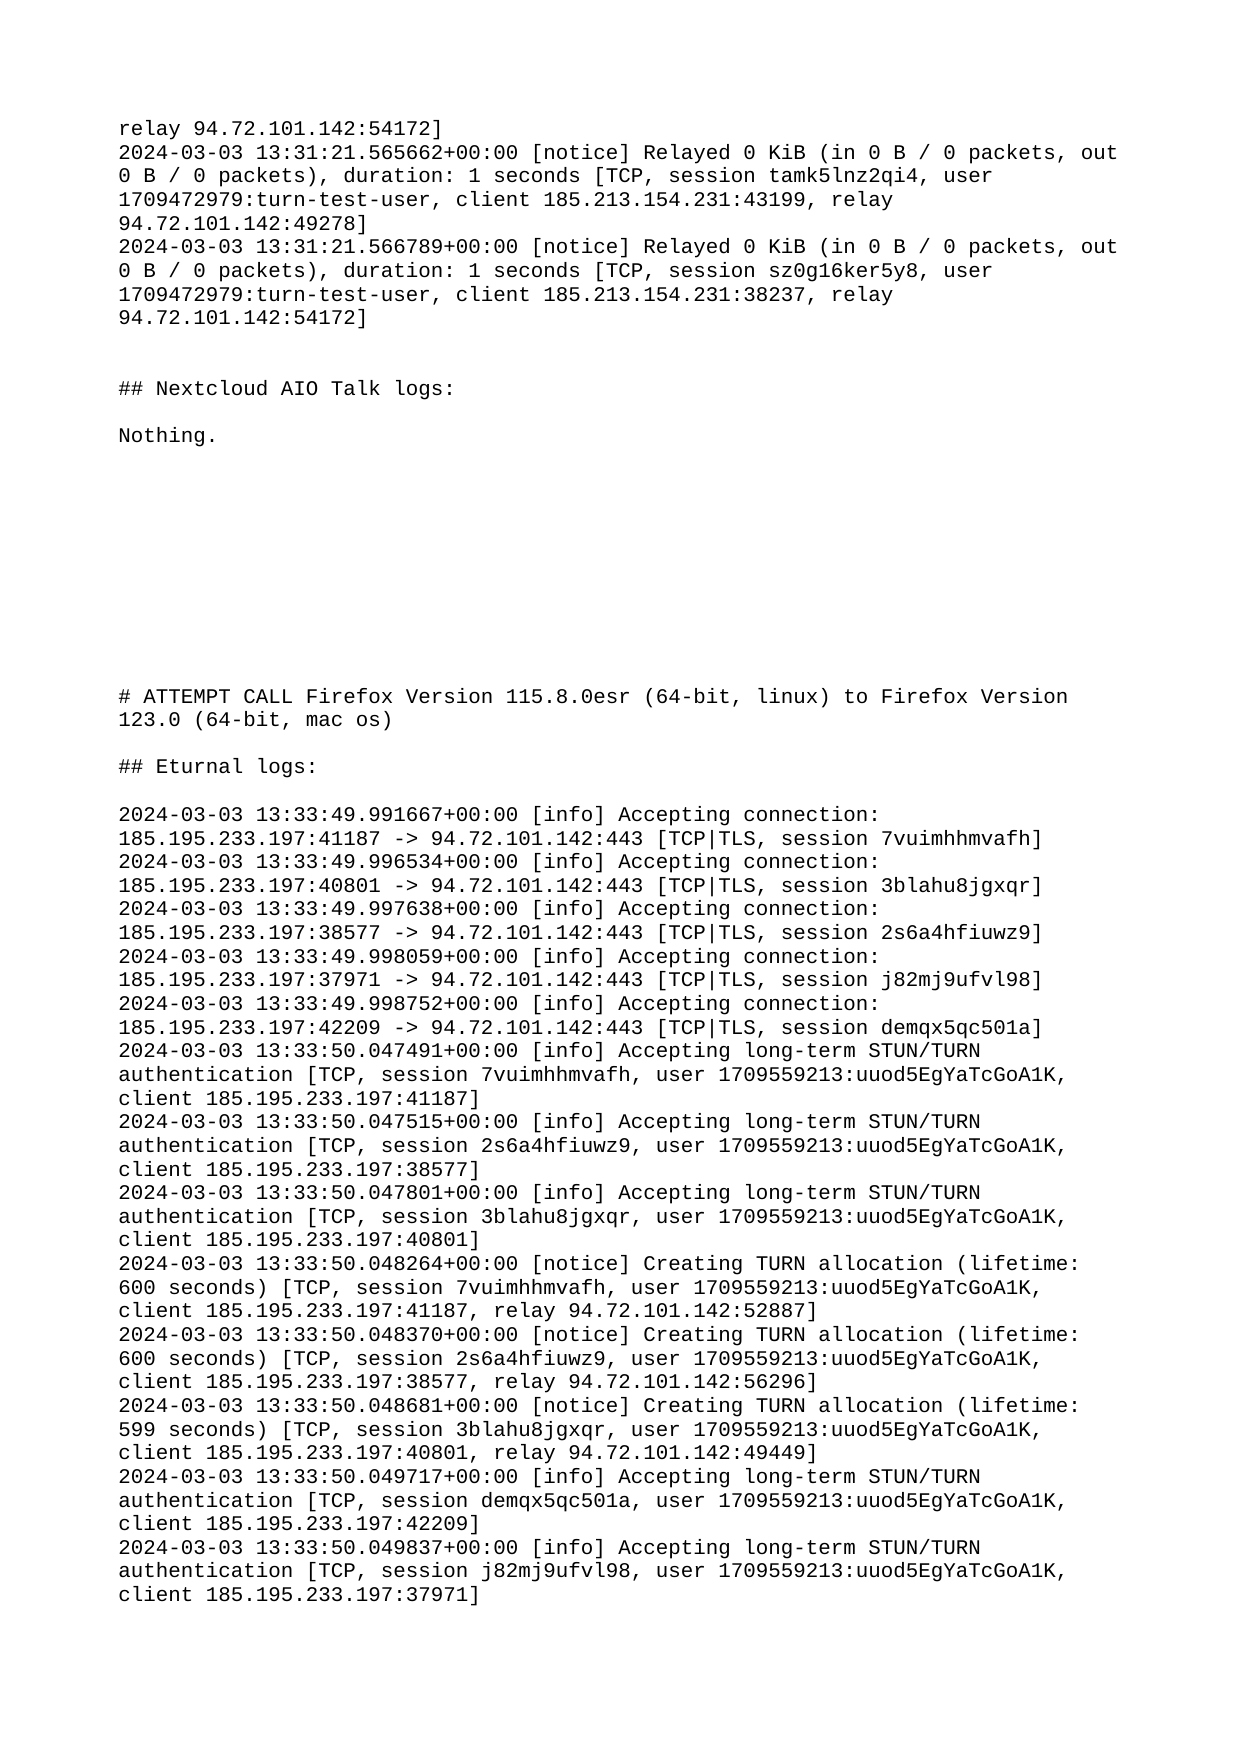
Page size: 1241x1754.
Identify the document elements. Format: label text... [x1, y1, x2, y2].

text 2024-03-03 13:33:50.047491+00:00 [info] Accepting long-term STUN/TURN authentication [TCP, session 7vuimhhmvafh, user 1709559213:uuod5EgYaTcGoA1K, client 185.195.233.197:41187] [118, 1040, 1122, 1111]
text 2024-03-03 13:33:49.998752+00:00 [info] Accepting connection: 185.195.233.197:42209 -> 94.72.101.142:443 [TCP|TLS, session demqx5qc501a] [118, 993, 1122, 1040]
text # ATTEMPT CALL Firefox Version 115.8.0esr (64-bit, linux) to Firefox Version 123.0 (64-bit, mac os) [118, 686, 1122, 733]
text 2024-03-03 13:33:50.047801+00:00 [info] Accepting long-term STUN/TURN authentication [TCP, session 3blahu8jgxqr, user 1709559213:uuod5EgYaTcGoA1K, client 185.195.233.197:40801] [118, 1182, 1122, 1253]
text 2024-03-03 13:33:49.998059+00:00 [info] Accepting connection: 185.195.233.197:37971 -> 94.72.101.142:443 [TCP|TLS, session j82mj9ufvl98] [118, 946, 1122, 993]
text 2024-03-03 13:33:49.997638+00:00 [info] Accepting connection: 185.195.233.197:38577 -> 94.72.101.142:443 [TCP|TLS, session 2s6a4hfiuwz9] [118, 898, 1122, 946]
text ## Eturnal logs: [118, 757, 1122, 780]
text 2024-03-03 13:31:21.565662+00:00 [notice] Relayed 0 KiB (in 0 B / 0 packets, out 0 B / 0 packets), duration: 1 seconds [TCP, session tamk5lnz2qi4, user 1709472979:turn-test-user, client 185.213.154.231:43199, relay 94.72.101.142:49278] [118, 142, 1122, 236]
text 2024-03-03 13:33:50.047515+00:00 [info] Accepting long-term STUN/TURN authentication [TCP, session 2s6a4hfiuwz9, user 1709559213:uuod5EgYaTcGoA1K, client 185.195.233.197:38577] [118, 1111, 1122, 1182]
text 2024-03-03 13:33:50.048681+00:00 [notice] Creating TURN allocation (lifetime: 599 seconds) [TCP, session 3blahu8jgxqr, user 1709559213:uuod5EgYaTcGoA1K, client 185.195.233.197:40801, relay 94.72.101.142:49449] [118, 1395, 1122, 1466]
text 2024-03-03 13:33:50.049717+00:00 [info] Accepting long-term STUN/TURN authentication [TCP, session demqx5qc501a, user 1709559213:uuod5EgYaTcGoA1K, client 185.195.233.197:42209] [118, 1466, 1122, 1537]
text ## Nextcloud AIO Talk logs: [118, 378, 1122, 402]
text 2024-03-03 13:31:21.566789+00:00 [notice] Relayed 0 KiB (in 0 B / 0 packets, out 0 B / 0 packets), duration: 1 seconds [TCP, session sz0g16ker5y8, user 1709472979:turn-test-user, client 185.213.154.231:38237, relay 94.72.101.142:54172] [118, 236, 1122, 331]
text 2024-03-03 13:33:49.991667+00:00 [info] Accepting connection: 185.195.233.197:41187 -> 94.72.101.142:443 [TCP|TLS, session 7vuimhhmvafh] [118, 804, 1122, 851]
text Nothing. [118, 426, 1122, 449]
text 2024-03-03 13:33:50.048370+00:00 [notice] Creating TURN allocation (lifetime: 600 seconds) [TCP, session 2s6a4hfiuwz9, user 1709559213:uuod5EgYaTcGoA1K, client 185.195.233.197:38577, relay 94.72.101.142:56296] [118, 1324, 1122, 1395]
text 2024-03-03 13:33:49.996534+00:00 [info] Accepting connection: 185.195.233.197:40801 -> 94.72.101.142:443 [TCP|TLS, session 3blahu8jgxqr] [118, 851, 1122, 898]
text 2024-03-03 13:33:50.049837+00:00 [info] Accepting long-term STUN/TURN authentication [TCP, session j82mj9ufvl98, user 1709559213:uuod5EgYaTcGoA1K, client 185.195.233.197:37971] [118, 1537, 1122, 1608]
text 2024-03-03 13:33:50.048264+00:00 [notice] Creating TURN allocation (lifetime: 600 seconds) [TCP, session 7vuimhhmvafh, user 1709559213:uuod5EgYaTcGoA1K, client 185.195.233.197:41187, relay 94.72.101.142:52887] [118, 1253, 1122, 1324]
text relay 94.72.101.142:54172] [118, 118, 1122, 142]
